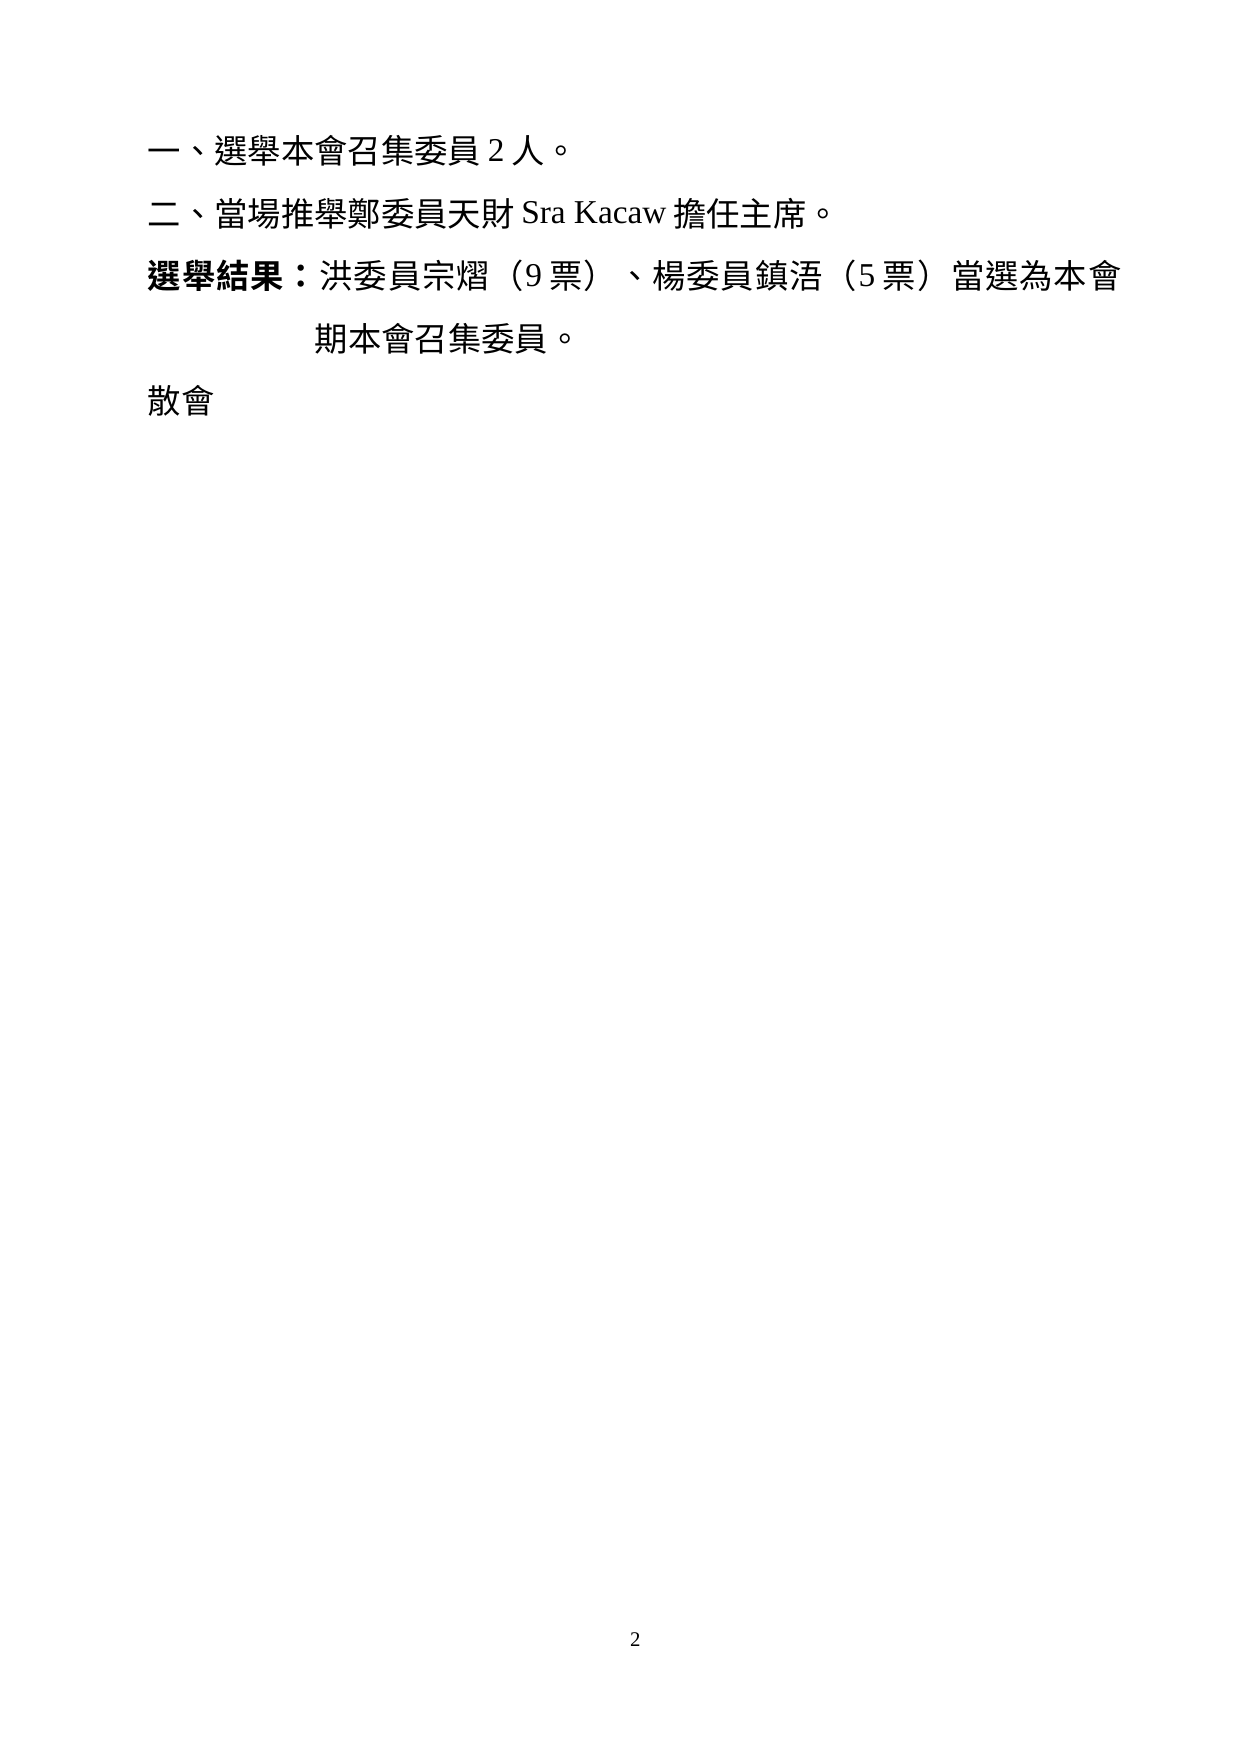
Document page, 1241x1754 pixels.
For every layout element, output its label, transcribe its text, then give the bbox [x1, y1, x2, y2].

text 散會 [148, 358, 1122, 420]
text 選舉結果：洪委員宗熠（9票）、楊委員鎮浯（5票）當選為本會期本會召集委員。 [148, 233, 1122, 358]
text 二、當場推舉鄭委員天財Sra Kacaw擔任主席。 [147, 170, 1122, 233]
text 一、選舉本會召集委員2人。 [147, 108, 1122, 170]
